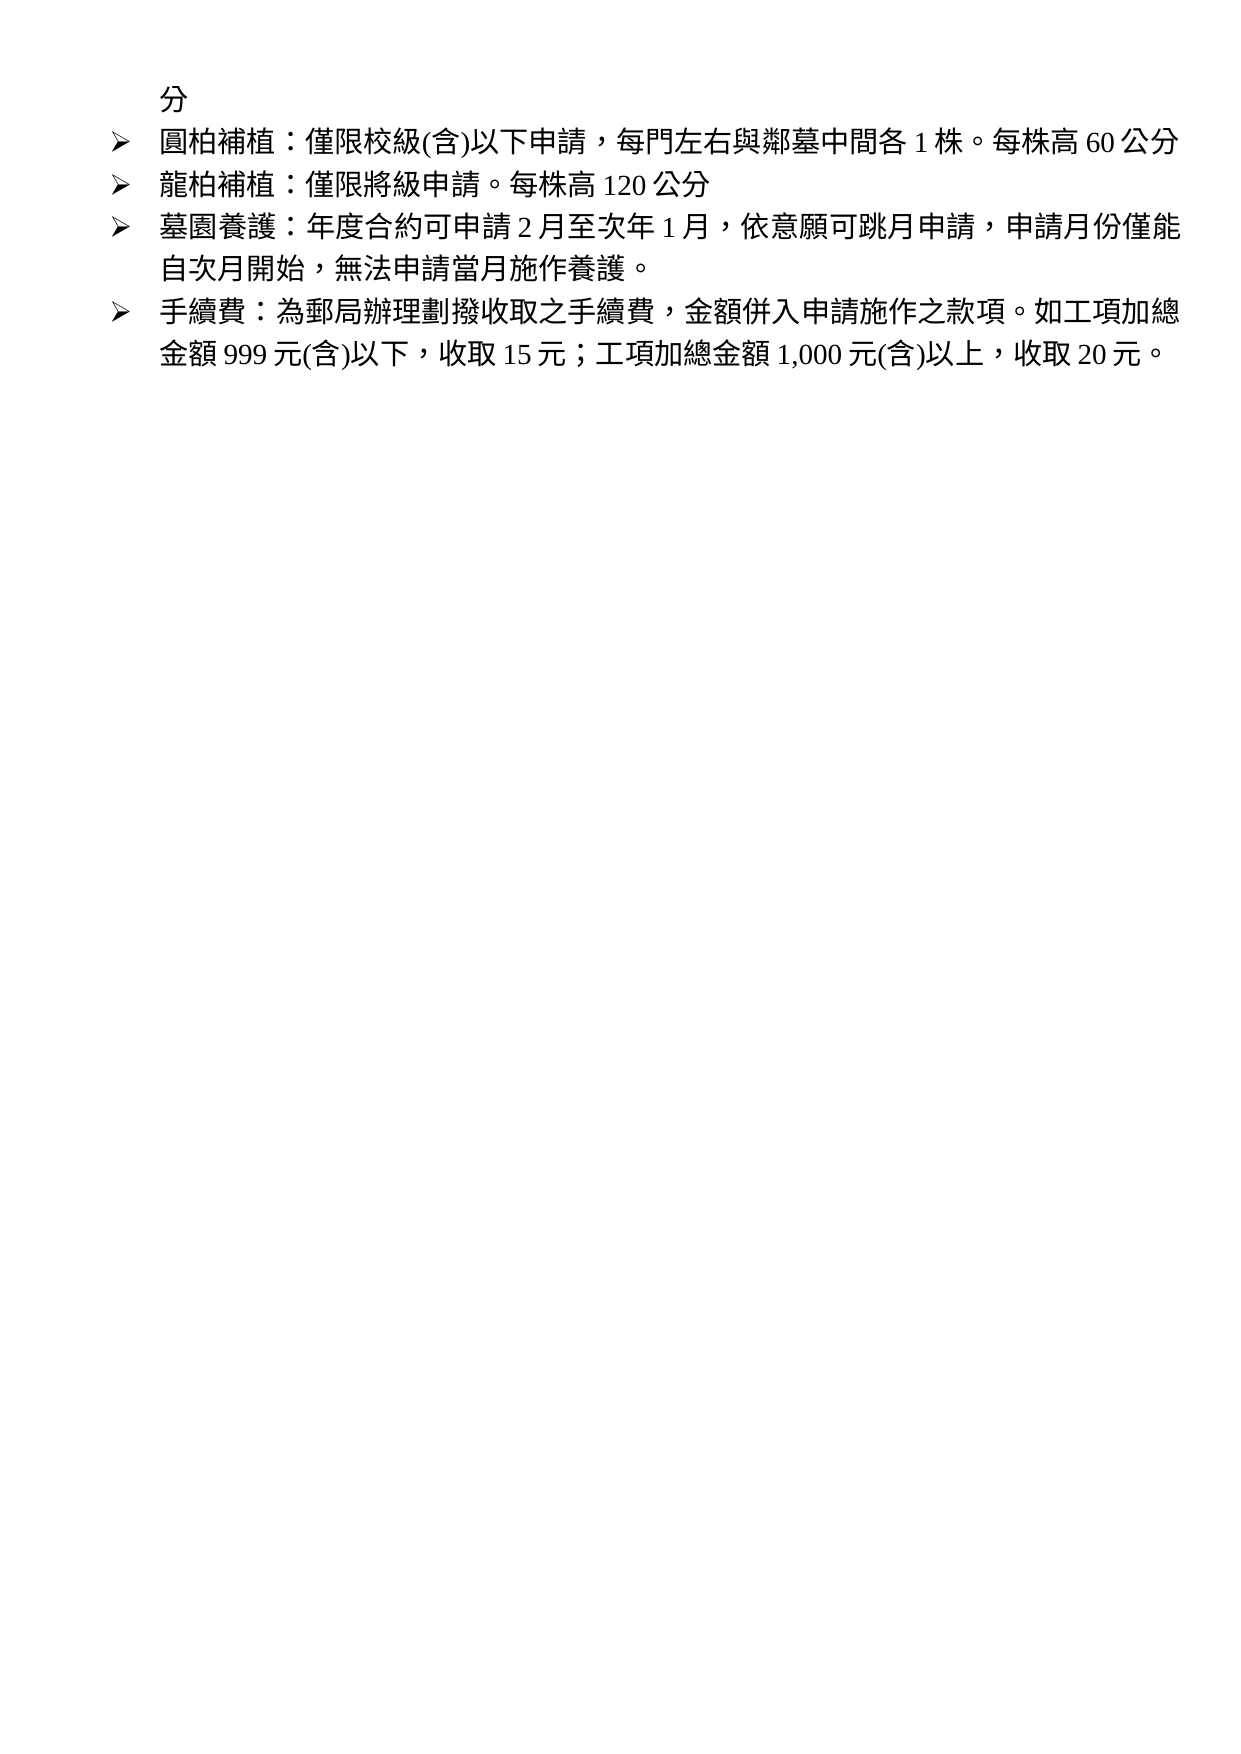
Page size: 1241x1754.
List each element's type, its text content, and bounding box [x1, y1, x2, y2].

list 龍柏補植：僅限將級申請。每株高120公分 [109, 161, 1181, 204]
list 圓柏補植：僅限校級(含)以下申請，每門左右與鄰墓中間各1株。每株高60公分 [109, 119, 1181, 161]
list 手續費：為郵局辦理劃撥收取之手續費，金額併入申請施作之款項。如工項加總金額999元(含)以下，收取15元；工項加總金額1,000元(含)以上，收取20元。 [109, 288, 1181, 373]
list 杜鵑補植：將級每座花臺最多6株，校級(含)以下每門最多45株。每株高50公分 [109, 77, 1181, 119]
list 墓園養護：年度合約可申請2月至次年1月，依意願可跳月申請，申請月份僅能自次月開始，無法申請當月施作養護。 [109, 204, 1181, 288]
